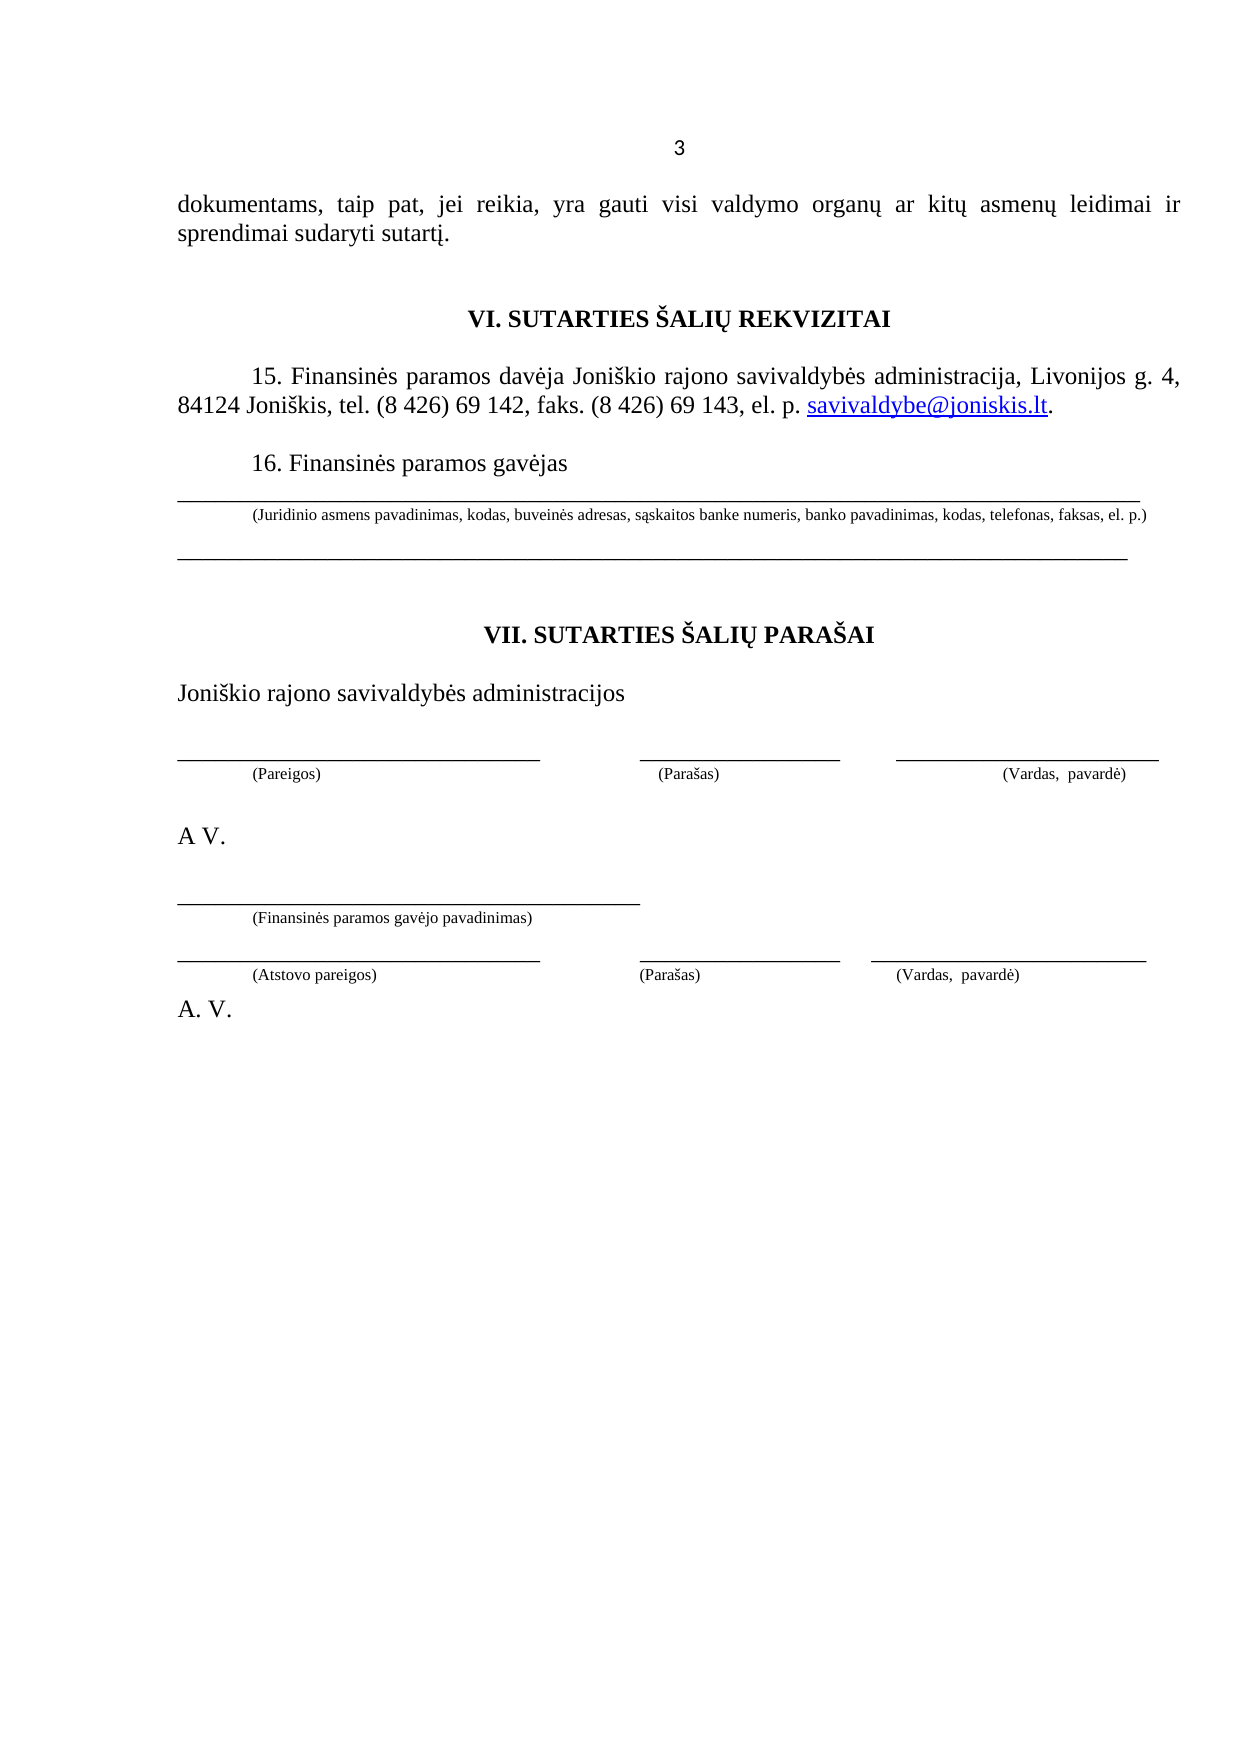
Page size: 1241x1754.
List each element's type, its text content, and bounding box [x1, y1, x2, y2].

text A V. [177, 821, 1181, 850]
text ____________________________________________________________________________ [177, 534, 1181, 563]
text _____________________________________________________________________________ [177, 476, 1181, 505]
text VI. Sutarties šalių rekvizitai [177, 304, 1181, 333]
text (Atstovo pareigos) (Parašas) (Vardas, pavardė) [177, 965, 1181, 994]
text (Juridinio asmens pavadinimas, kodas, buveinės adresas, sąskaitos banke numeris, banko pavadinimas, kodas, telefonas, faksas, el. p.) [177, 505, 1181, 534]
text A. V. [177, 994, 1181, 1023]
text _____________________________________ [177, 879, 1181, 908]
text (Pareigos) (Parašas) (Vardas, pavardė) [177, 764, 1181, 793]
text 15. Finansinės paramos davėja Joniškio rajono savivaldybės administracija, Livonijos g. 4, 84124 Joniškis, tel. (8 426) 69 142, faks. (8 426) 69 143, el. p. savivaldybe@joniskis.lt. [177, 361, 1181, 419]
text (Finansinės paramos gavėjo pavadinimas) [177, 908, 1181, 936]
text Joniškio rajono savivaldybės administracijos [177, 678, 1181, 706]
text dokumentams, taip pat, jei reikia, yra gauti visi valdymo organų ar kitų asmenų leidimai ir sprendimai sudaryti sutartį. [177, 189, 1181, 246]
text VII. Sutarties šalių parašai [177, 620, 1181, 649]
text 16. Finansinės paramos gavėjas [177, 448, 1181, 476]
text _____________________________ ________________ _____________________ [177, 735, 1181, 764]
text _____________________________ ________________ ______________________ [177, 936, 1181, 965]
